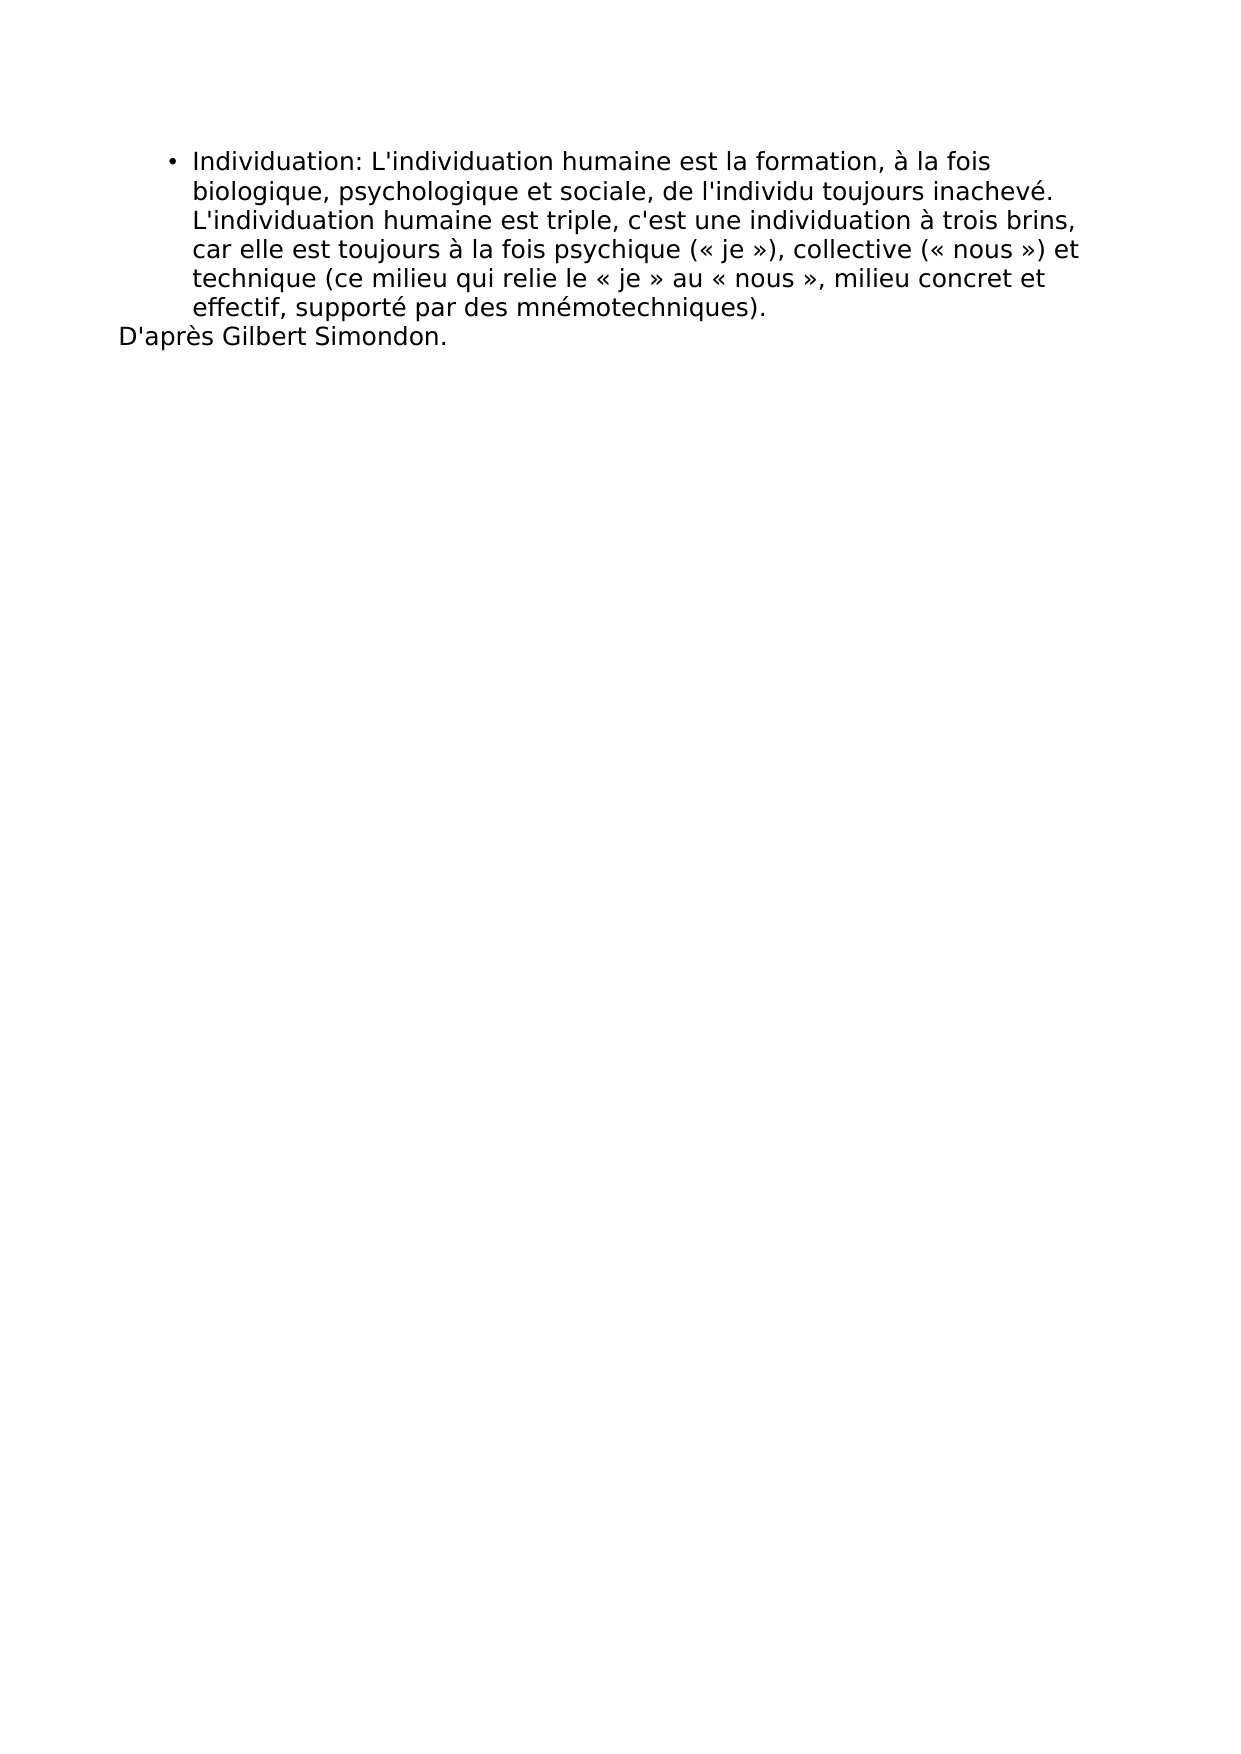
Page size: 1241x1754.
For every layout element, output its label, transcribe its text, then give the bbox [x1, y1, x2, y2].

text D'après Gilbert Simondon. [118, 323, 1122, 352]
list Individuation: L'individuation humaine est la formation, à la fois biologique, psychologique et sociale, de l'individu toujours inachevé. L'individuation humaine est triple, c'est une individuation à trois brins, car elle est toujours à la fois psychique (« je »), collective (« nous ») et technique (ce milieu qui relie le « je » au « nous », milieu concret et effectif, supporté par des mnémotechniques). [177, 148, 1122, 323]
